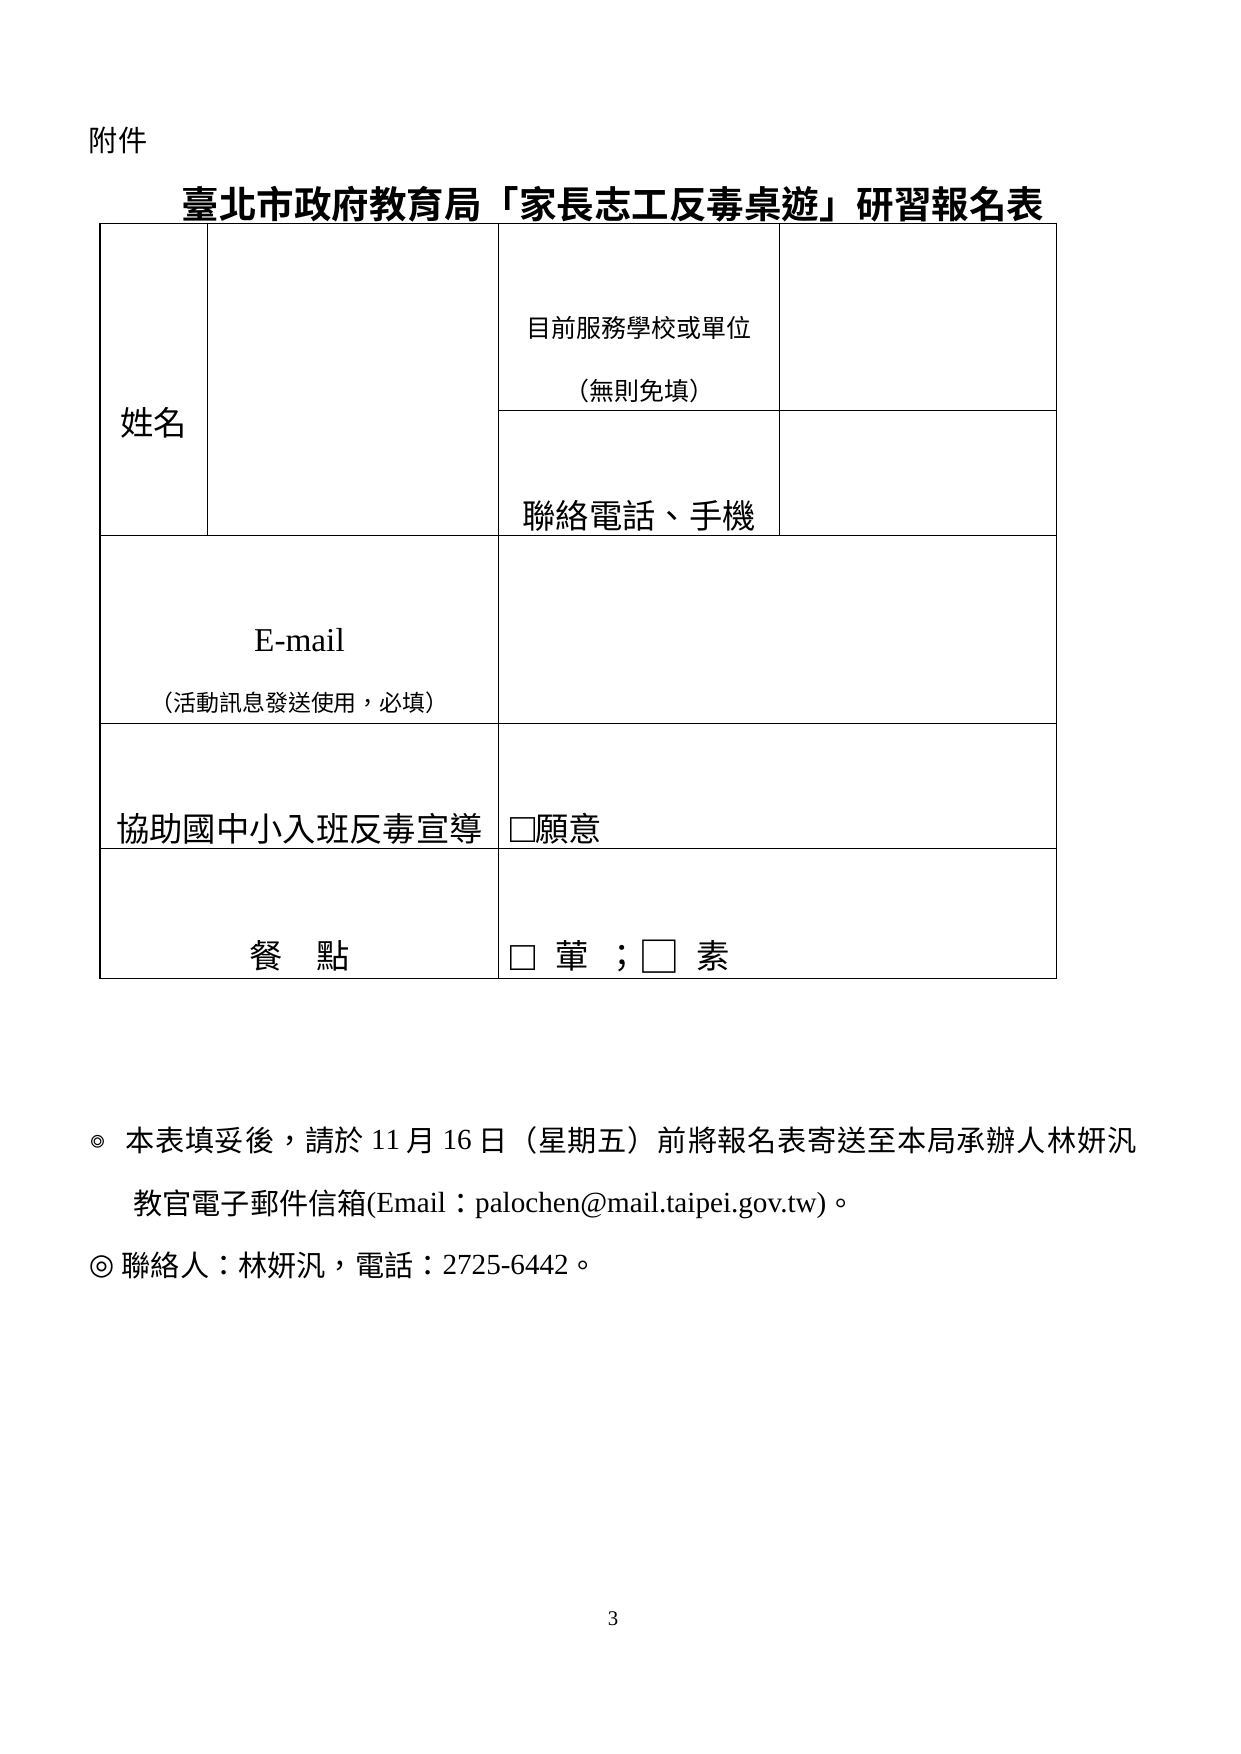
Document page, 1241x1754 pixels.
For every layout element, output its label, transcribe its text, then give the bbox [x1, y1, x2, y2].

text 臺北市政府教育局「家長志工反毒桌遊」研習報名表 [89, 160, 1137, 222]
table_cell [499, 536, 1056, 722]
table_header 姓名 [101, 224, 207, 535]
table_cell [780, 411, 1056, 535]
text 附件 [89, 97, 1137, 160]
table_header [780, 224, 1056, 410]
table_cell 協助國中小入班反毒宣導 [101, 724, 498, 847]
table_header 目前服務學校或單位 （無則免填） [499, 224, 779, 410]
table_cell □願意 [499, 724, 1056, 847]
table_cell E-mail （活動訊息發送使用，必填） [101, 536, 498, 722]
table_cell 聯絡電話、手機 [499, 411, 779, 535]
text ◎ 聯絡人：林妍汎，電話：2725-6442。 [89, 1222, 1137, 1285]
table_cell 餐 點 [101, 849, 498, 978]
text ◎ 本表填妥後，請於11月16日（星期五）前將報名表寄送至本局承辦人林妍汎教官電子郵件信箱(Email：palochen@mail.taipei.gov.tw)。 [89, 1097, 1137, 1222]
table_header [208, 224, 498, 535]
table_cell □ 葷 ；□ 素 [499, 849, 1056, 978]
